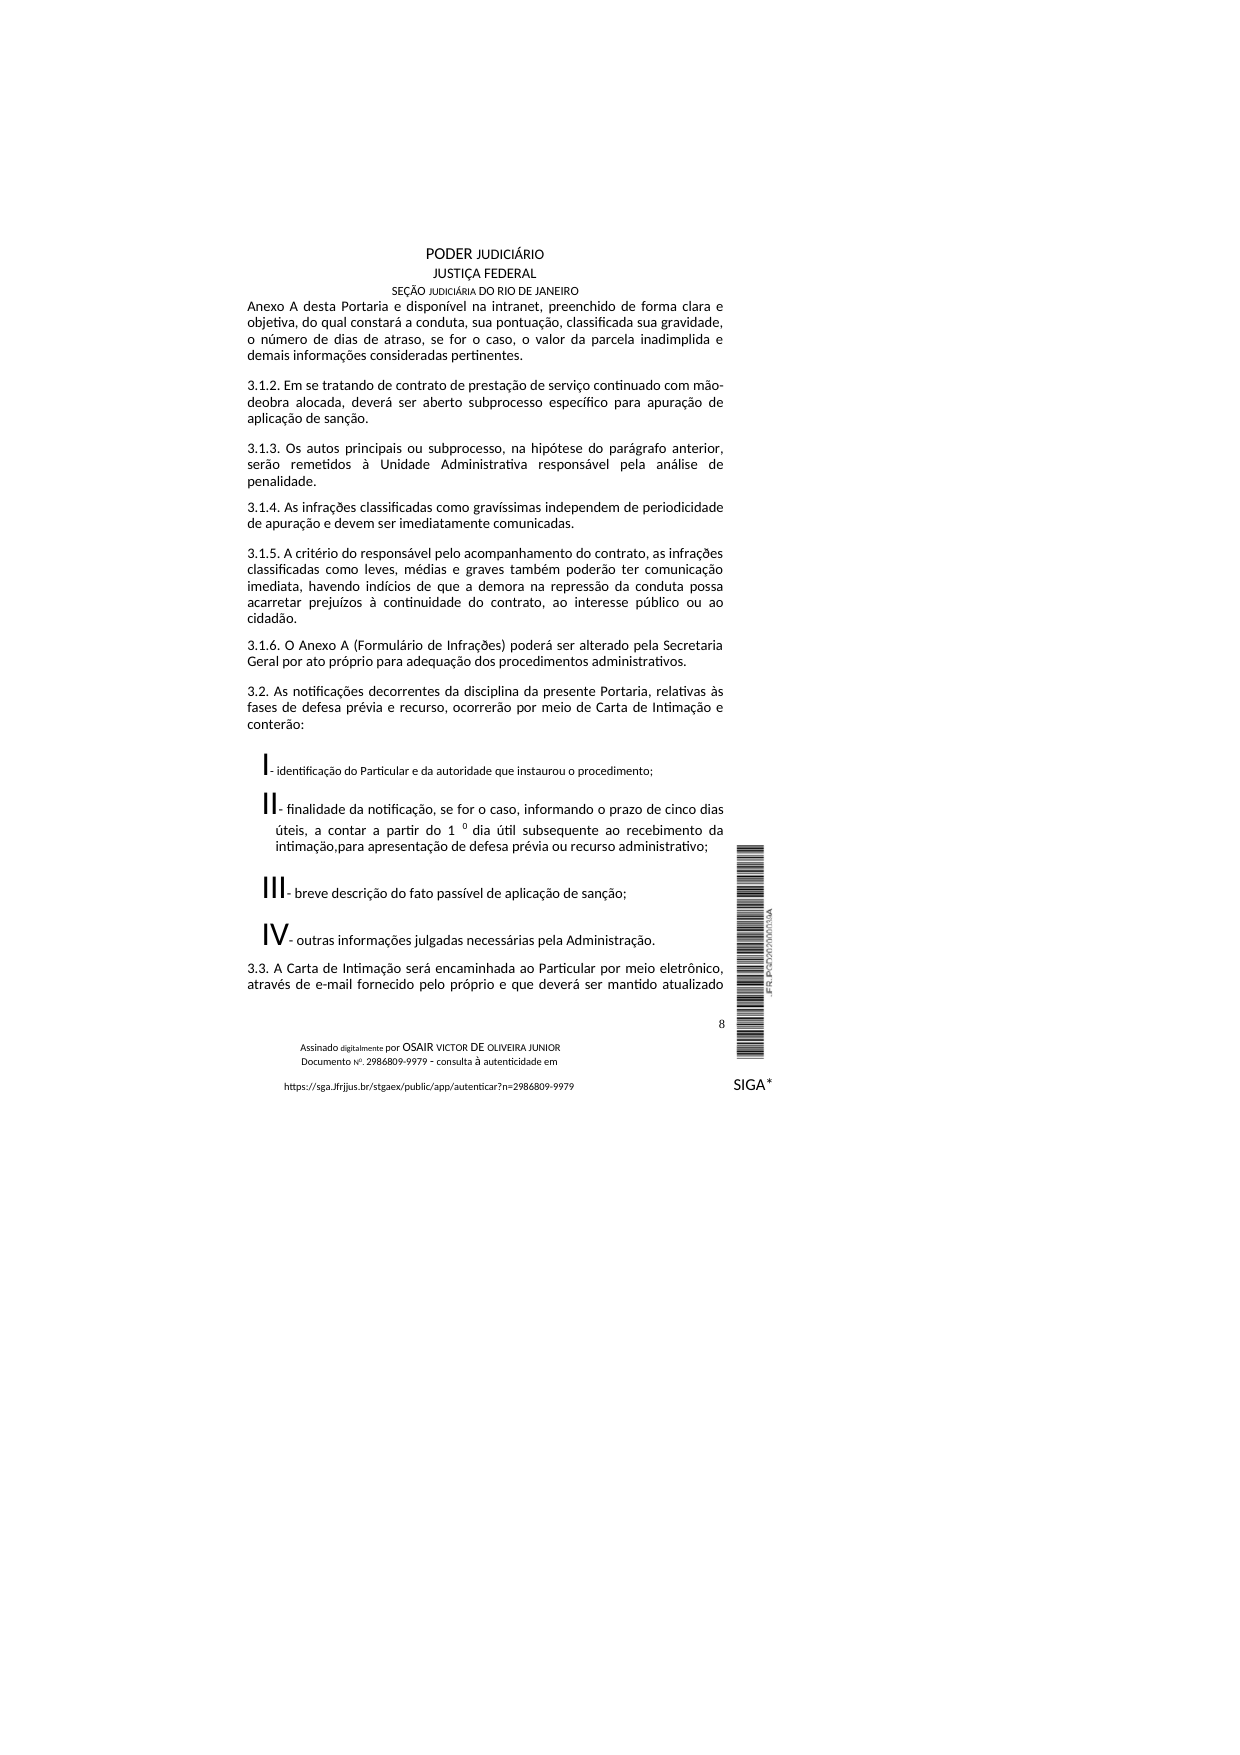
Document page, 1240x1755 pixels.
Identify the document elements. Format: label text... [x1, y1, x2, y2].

list - finalidade da notificação, se for o caso, informando o prazo de cinco dias úteis, a contar a partir do 1 0 dia útil subsequente ao recebimento da intimaçäo,para apresentação de defesa prévia ou recurso administrativo; [247, 785, 724, 855]
list - identificação do Particular e da autoridade que instaurou o procedimento; [247, 743, 724, 783]
text 3.1.5. A critério do responsável pelo acompanhamento do contrato, as infraçðes classificadas como leves, médias e graves também poderão ter comunicação imediata, havendo indícios de que a demora na repressão da conduta possa acarretar prejuízos à continuidade do contrato, ao interesse público ou ao cidadão. [247, 545, 724, 627]
text 3.1.2. Em se tratando de contrato de prestação de serviço continuado com mão-deobra alocada, deverá ser aberto subprocesso específico para apuração de aplicação de sanção. [247, 378, 724, 427]
text 3.3. A Carta de Intimação será encaminhada ao Particular por meio eletrônico, através de e-mail fornecido pelo próprio e que deverá ser mantido atualizado [247, 961, 724, 993]
list - outras informações julgadas necessárias pela Administração. [247, 916, 724, 953]
text 3.1.3. Os autos principais ou subprocesso, na hipótese do parágrafo anterior, serão remetidos à Unidade Administrativa responsável pela análise de penalidade. [247, 441, 724, 490]
text 3.1.6. O Anexo A (Formulário de Infraçðes) poderá ser alterado pela Secretaria Geral por ato próprio para adequação dos procedimentos administrativos. [247, 637, 724, 670]
list - breve descrição do fato passível de aplicação de sanção; [247, 868, 724, 906]
text 3.1.4. As infraçðes classificadas como gravíssimas independem de periodicidade de apuração e devem ser imediatamente comunicadas. [247, 499, 724, 532]
text Anexo A desta Portaria e disponível na intranet, preenchido de forma clara e objetiva, do qual constará a conduta, sua pontuação, classificada sua gravidade, o número de dias de atraso, se for o caso, o valor da parcela inadimplida e demais informações consideradas pertinentes. [247, 299, 724, 364]
text 3.2. As notificações decorrentes da disciplina da presente Portaria, relativas às fases de defesa prévia e recurso, ocorrerão por meio de Carta de Intimação e conterão: [247, 684, 724, 733]
